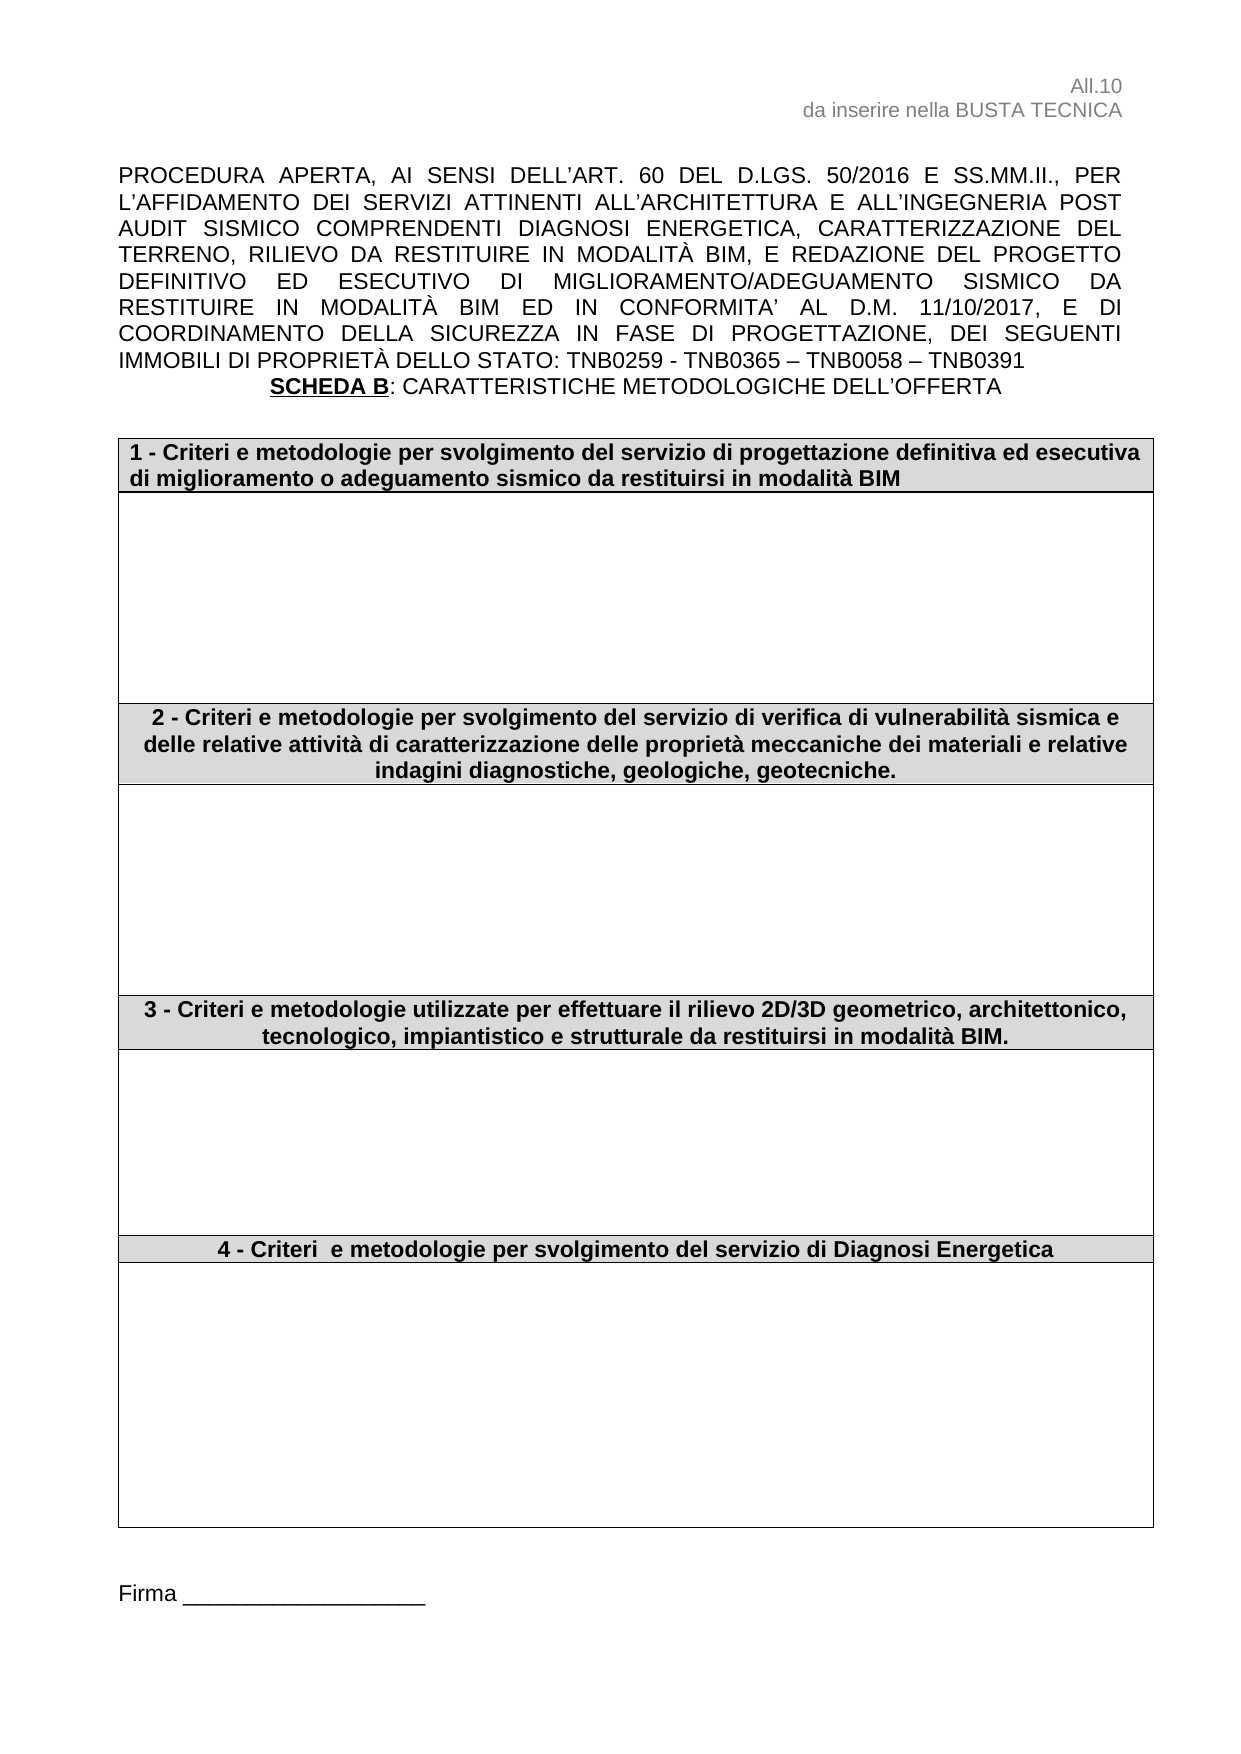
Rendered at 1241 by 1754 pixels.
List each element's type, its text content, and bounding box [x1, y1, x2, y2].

table_header SCHEDA B: CARATTERISTICHE METODOLOGICHE DELL’OFFERTA [118, 373, 1153, 411]
table_cell 3 - Criteri e metodologie utilizzate per effettuare il rilievo 2D/3D geometrico, architettonico, tecnologico, impiantistico e strutturale da restituirsi in modalità BIM. [119, 996, 1153, 1049]
table_cell 2 - Criteri e metodologie per svolgimento del servizio di verifica di vulnerabilità sismica e delle relative attività di caratterizzazione delle proprietà meccaniche dei materiali e relative indagini diagnostiche, geologiche, geotecniche. [119, 704, 1153, 783]
table_cell [118, 411, 1153, 438]
table_cell [119, 493, 1153, 703]
table_cell [119, 785, 1153, 995]
table_cell [119, 1050, 1153, 1234]
text Firma ___________________ [118, 1580, 1122, 1607]
table_cell 4 - Criteri e metodologie per svolgimento del servizio di Diagnosi Energetica [119, 1236, 1153, 1262]
table_cell [119, 1263, 1153, 1527]
table_cell 1 - Criteri e metodologie per svolgimento del servizio di progettazione definitiva ed esecutiva di miglioramento o adeguamento sismico da restituirsi in modalità BIM [119, 439, 1153, 491]
